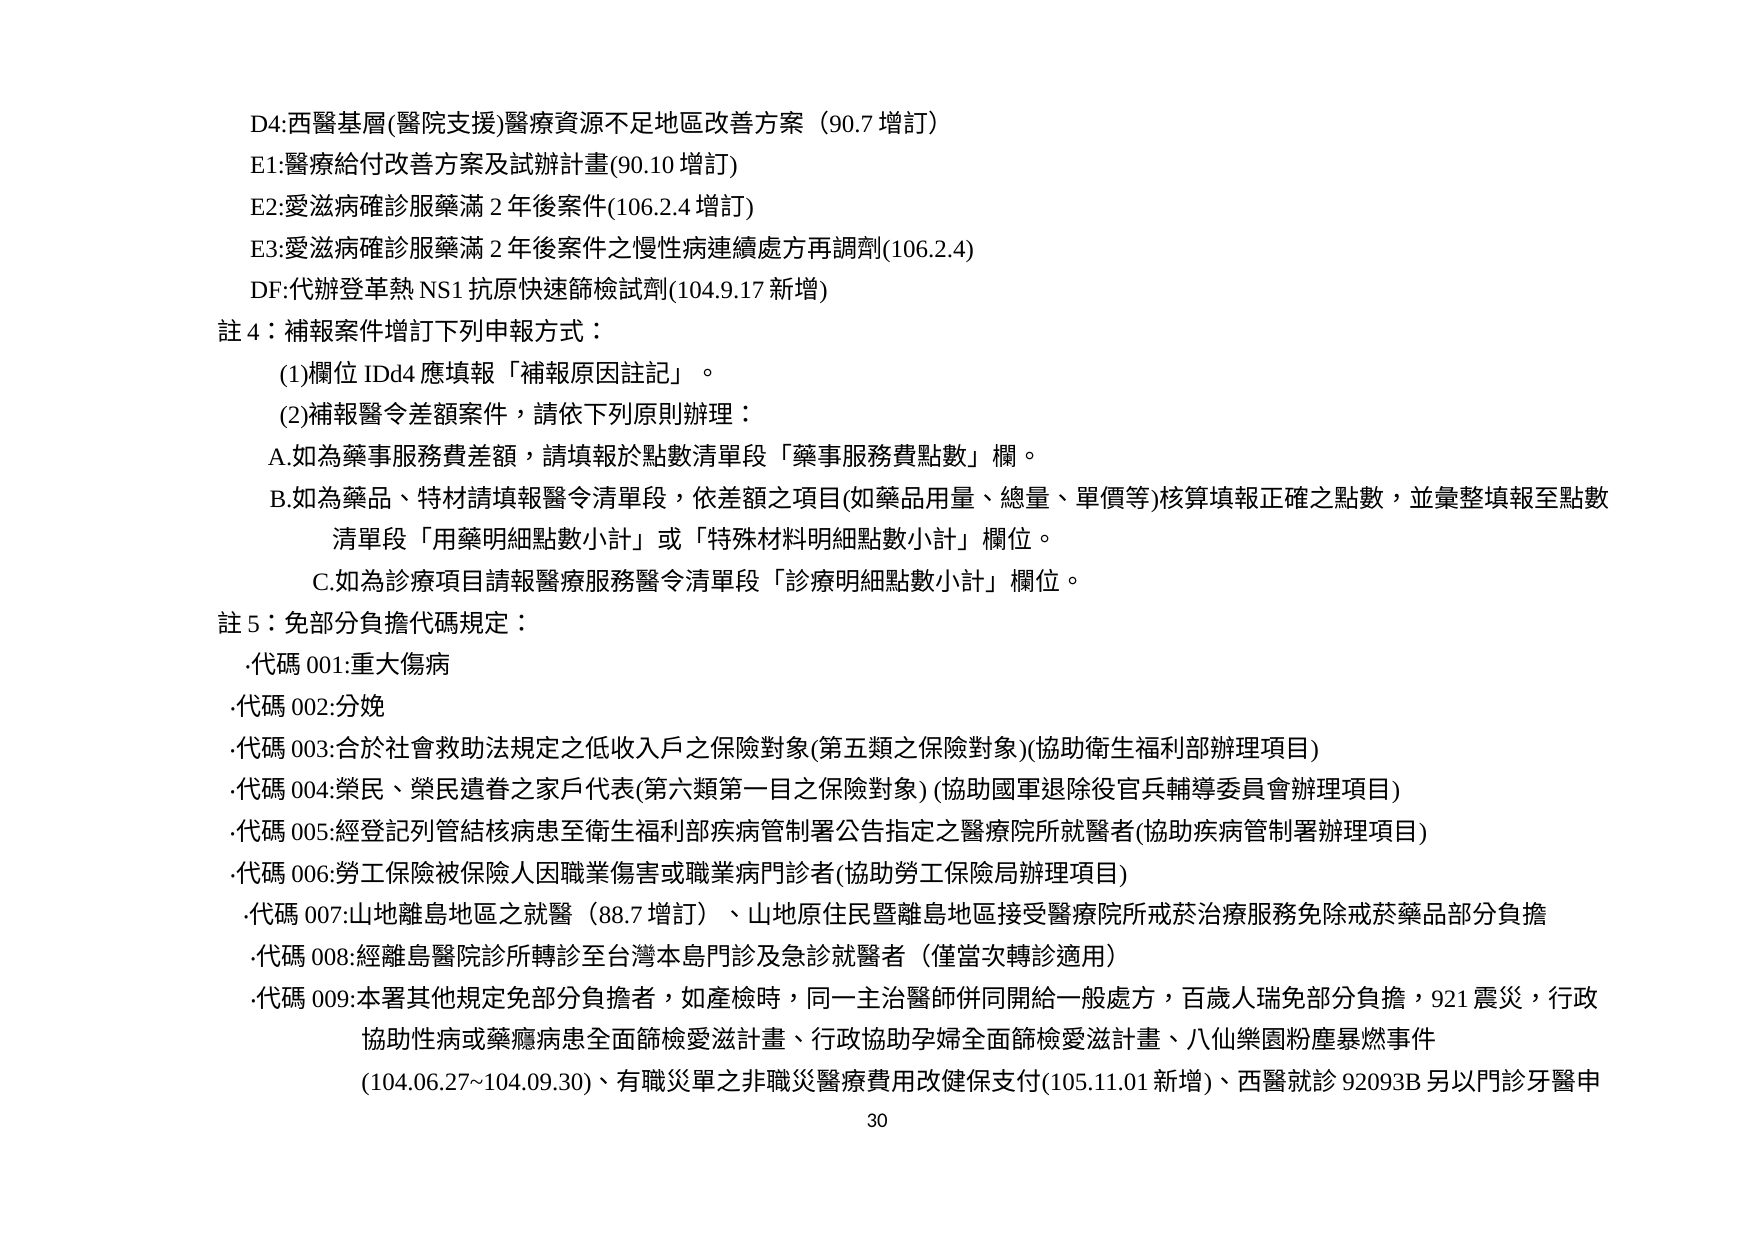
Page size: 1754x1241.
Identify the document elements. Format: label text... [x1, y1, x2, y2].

table_cell D4:西醫基層(醫院支援)醫療資源不足地區改善方案（90.7增訂） E1:醫療給付改善方案及試辦計畫(90.10增訂) E2:愛滋病確診服藥滿2年後案件(106.2.4增訂) E3:愛滋病確診服藥滿2年後案件之慢性病連續處方再調劑(106.2.4) DF:代辦登革熱NS1抗原快速篩檢試劑(104.9.17新增) [206, 98, 1626, 306]
table_cell 註4：補報案件增訂下列申報方式： (1)欄位IDd4應填報「補報原因註記」。 (2)補報醫令差額案件，請依下列原則辦理： A.如為藥事服務費差額，請填報於點數清單段「藥事服務費點數」欄。 B.如為藥品、特材請填報醫令清單段，依差額之項目(如藥品用量、總量、單價等)核算填報正確之點數，並彙整填報至點數清單段「用藥明細點數小計」或「特殊材料明細點數小計」欄位。 C.如為診療項目請報醫療服務醫令清單段「診療明細點數小計」欄位。 註5：免部分負擔代碼規定： ‧代碼001:重大傷病 ‧代碼002:分娩 ‧代碼003:合於社會救助法規定之低收入戶之保險對象(第五類之保險對象)(協助衛生福利部辦理項目) ‧代碼004:榮民、榮民遺眷之家戶代表(第六類第一目之保險對象) (協助國軍退除役官兵輔導委員會辦理項目) ‧代碼005:經登記列管結核病患至衛生福利部疾病管制署公告指定之醫療院所就醫者(協助疾病管制署辦理項目) ‧代碼006:勞工保險被保險人因職業傷害或職業病門診者(協助勞工保險局辦理項目) ‧代碼007:山地離島地區之就醫（88.7增訂）、山地原住民暨離島地區接受醫療院所戒菸治療服務免除戒菸藥品部分負擔 ‧代碼008:經離島醫院診所轉診至台灣本島門診及急診就醫者（僅當次轉診適用） ‧代碼009:本署其他規定免部分負擔者，如產檢時，同一主治醫師併同開給一般處方，百歲人瑞免部分負擔，921震災，行政協助性病或藥癮病患全面篩檢愛滋計畫、行政協助孕婦全面篩檢愛滋計畫、八仙樂園粉塵暴燃事件(104.06.27~104.09.30)、有職災單之非職災醫療費用改健保支付(105.11.01新增)、西醫就診92093B另以門診牙醫申 [206, 306, 1626, 1098]
